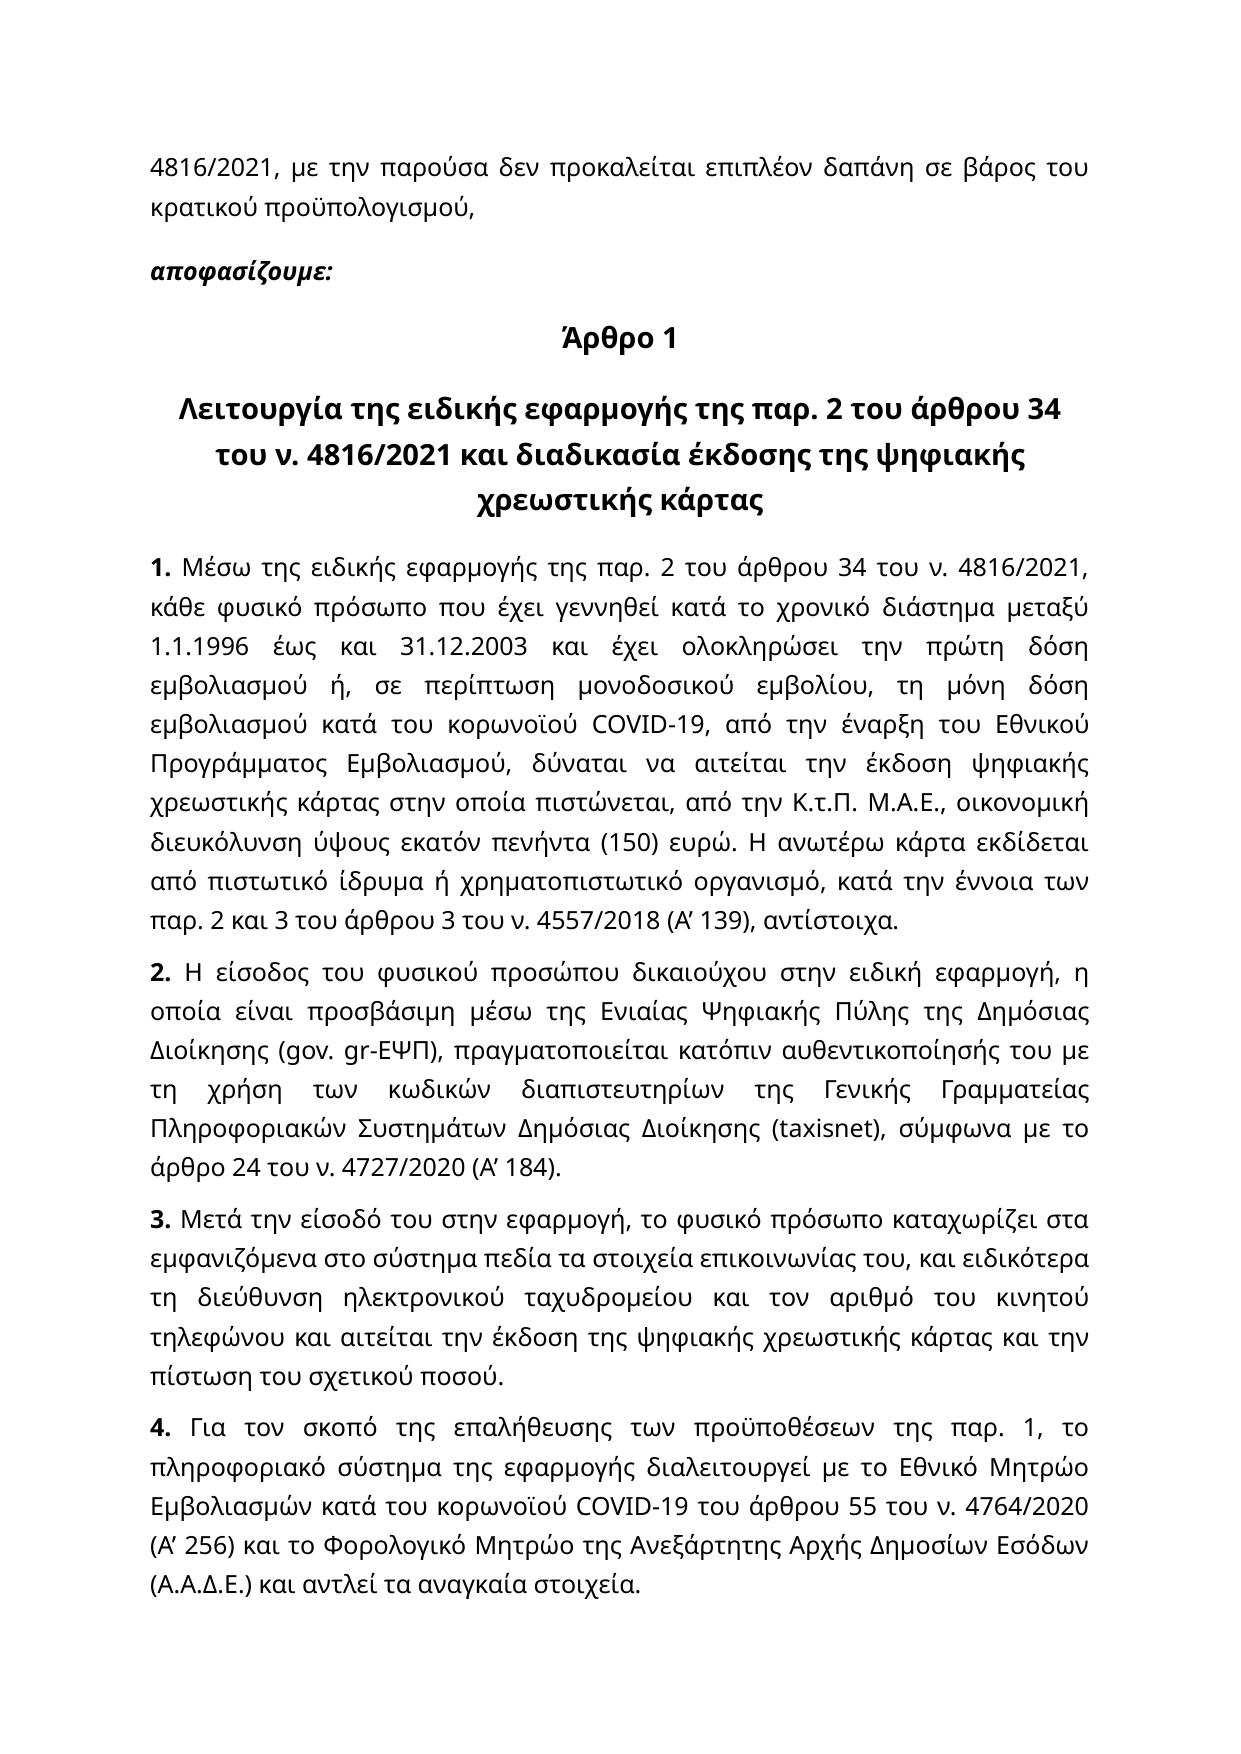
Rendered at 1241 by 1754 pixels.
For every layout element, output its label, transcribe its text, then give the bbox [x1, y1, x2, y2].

text 4816/2021, με την παρούσα δεν προκαλείται επιπλέον δαπάνη σε βάρος του κρατικού προϋπολογισμού, [150, 150, 1090, 223]
text αποφασίζουμε: [150, 253, 1090, 287]
subtitle Άρθρο 1 [150, 317, 1090, 357]
text 2. Η είσοδος του φυσικού προσώπου δικαιούχου στην ειδική εφαρμογή, η οποία είναι προσβάσιμη μέσω της Ενιαίας Ψηφιακής Πύλης της Δημόσιας Διοίκησης (gov. gr-ΕΨΠ), πραγματοποιείται κατόπιν αυθεντικοποίησής του με τη χρήση των κωδικών διαπιστευτηρίων της Γενικής Γραμματείας Πληροφοριακών Συστημάτων Δημόσιας Διοίκησης (taxisnet), σύμφωνα με το άρθρο 24 του ν. 4727/2020 (Α’ 184). [150, 954, 1090, 1184]
text 1. Μέσω της ειδικής εφαρμογής της παρ. 2 του άρθρου 34 του ν. 4816/2021, κάθε φυσικό πρόσωπο που έχει γεννηθεί κατά το χρονικό διάστημα μεταξύ 1.1.1996 έως και 31.12.2003 και έχει ολοκληρώσει την πρώτη δόση εμβολιασμού ή, σε περίπτωση μονοδοσικού εμβολίου, τη μόνη δόση εμβολιασμού κατά του κορωνοϊού COVID-19, από την έναρξη του Εθνικού Προγράμματος Εμβολιασμού, δύναται να αιτείται την έκδοση ψηφιακής χρεωστικής κάρτας στην οποία πιστώνεται, από την Κ.τ.Π. Μ.Α.Ε., οικονομική διευκόλυνση ύψους εκατόν πενήντα (150) ευρώ. Η ανωτέρω κάρτα εκδίδεται από πιστωτικό ίδρυμα ή χρηματοπιστωτικό οργανισμό, κατά την έννοια των παρ. 2 και 3 του άρθρου 3 του ν. 4557/2018 (Α’ 139), αντίστοιχα. [150, 550, 1090, 937]
text 4. Για τον σκοπό της επαλήθευσης των προϋποθέσεων της παρ. 1, το πληροφοριακό σύστημα της εφαρμογής διαλειτουργεί με το Εθνικό Μητρώο Εμβολιασμών κατά του κορωνοϊού COVID-19 του άρθρου 55 του ν. 4764/2020 (Α’ 256) και το Φορολογικό Μητρώο της Ανεξάρτητης Αρχής Δημοσίων Εσόδων (Α.Α.Δ.Ε.) και αντλεί τα αναγκαία στοιχεία. [150, 1410, 1090, 1601]
subtitle Λειτουργία της ειδικής εφαρμογής της παρ. 2 του άρθρου 34 του ν. 4816/2021 και διαδικασία έκδοσης της ψηφιακής χρεωστικής κάρτας [150, 388, 1090, 519]
text 3. Μετά την είσοδό του στην εφαρμογή, το φυσικό πρόσωπo καταχωρίζει στα εμφανιζόμενα στο σύστημα πεδία τα στοιχεία επικοινωνίας του, και ειδικότερα τη διεύθυνση ηλεκτρονικού ταχυδρομείου και τον αριθμό του κινητού τηλεφώνου και αιτείται την έκδοση της ψηφιακής χρεωστικής κάρτας και την πίστωση του σχετικού ποσού. [150, 1202, 1090, 1392]
